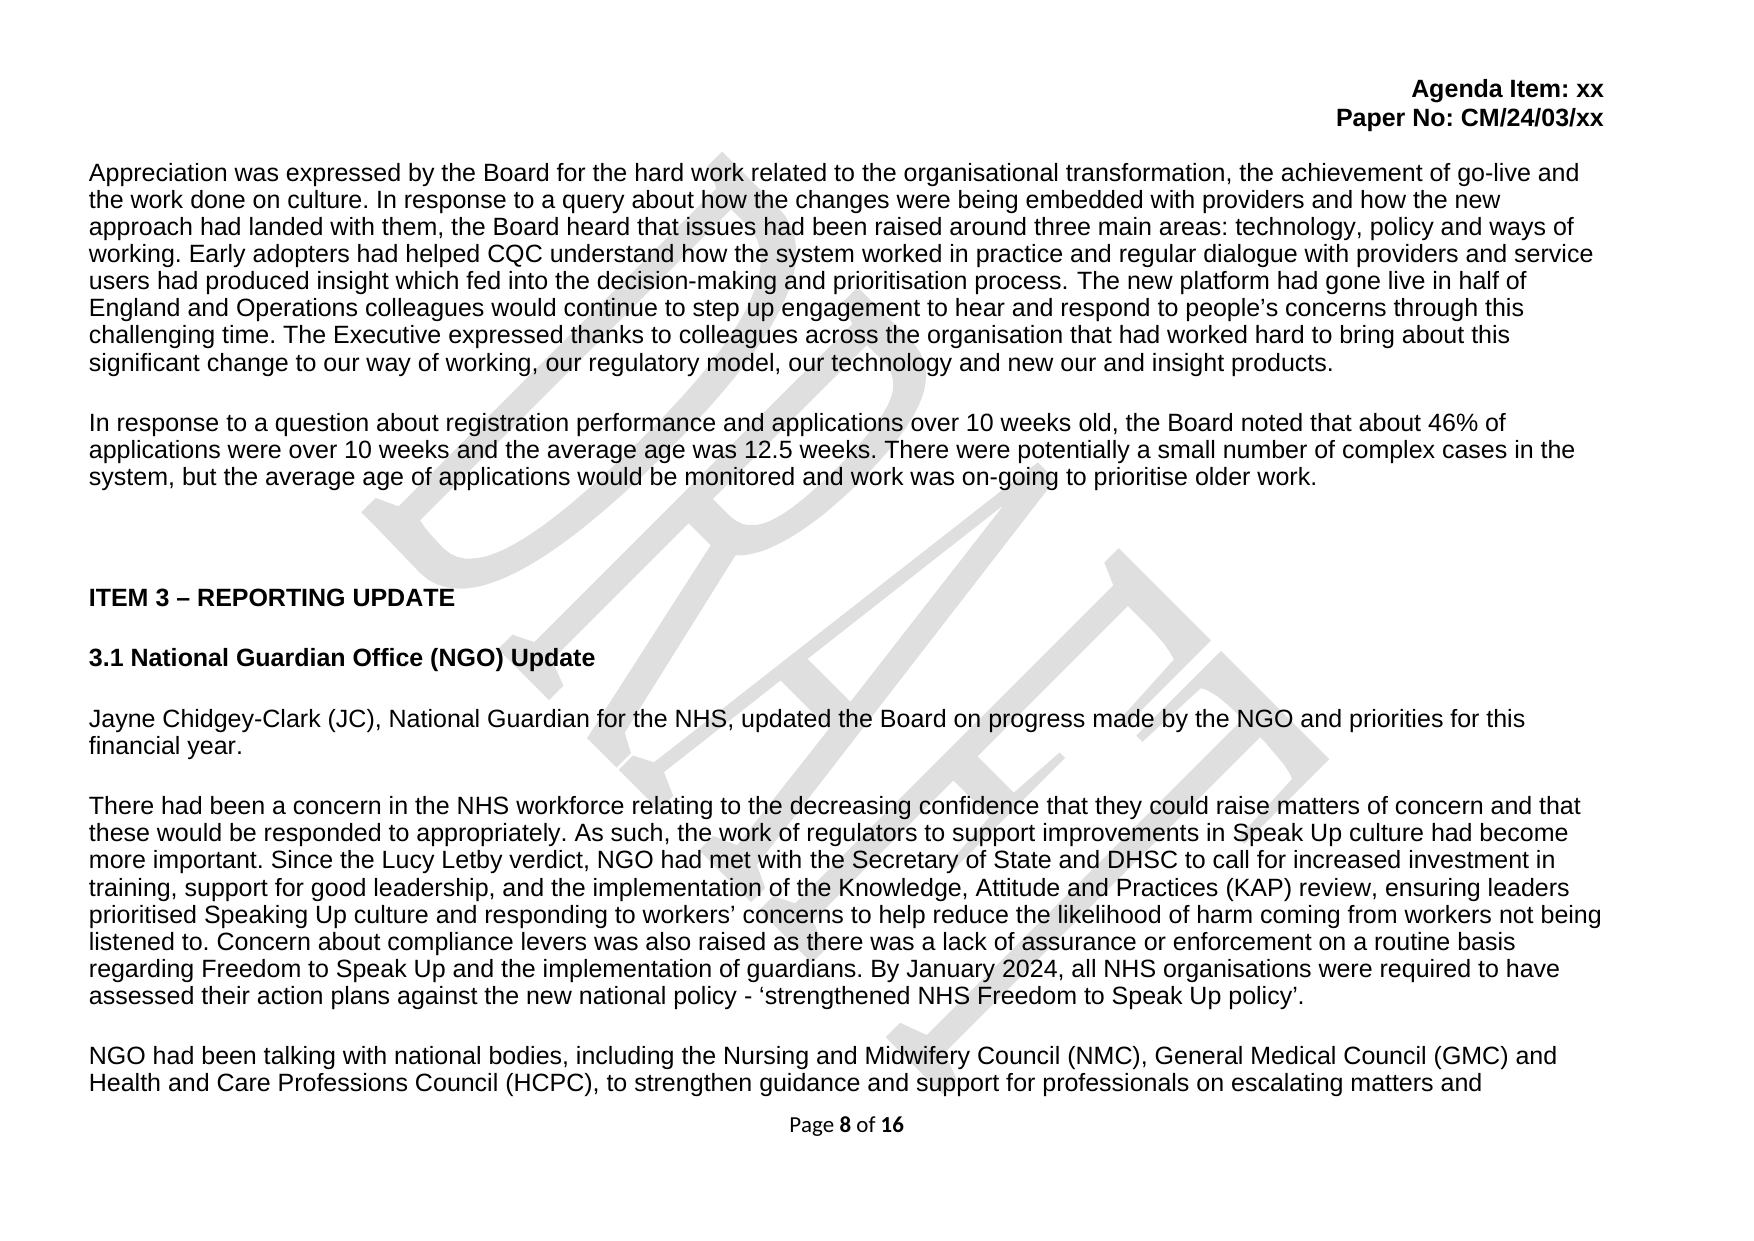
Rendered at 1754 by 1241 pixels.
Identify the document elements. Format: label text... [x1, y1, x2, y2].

text ITEM 3 – REPORTING UPDATE [89, 585, 590, 612]
text There had been a concern in the NHS workforce relating to the decreasing confidence that they could raise matters of concern and that these would be responded to appropriately. As such, the work of regulators to support improvements in Speak Up culture had become more important. Since the Lucy Letby verdict, NGO had met with the Secretary of State and DHSC to call for increased investment in training, support for good leadership, and the implementation of the Knowledge, Attitude and Practices (KAP) review, ensuring leaders prioritised Speaking Up culture and responding to workers’ concerns to help reduce the likelihood of harm coming from workers not being listened to. Concern about compliance levers was also raised as there was a lack of assurance or enforcement on a routine basis regarding Freedom to Speak Up and the implementation of guardians. By January 2024, all NHS organisations were required to have assessed their action plans against the new national policy - ‘strengthened NHS Freedom to Speak Up policy’. [989, 793, 1604, 1010]
text NGO had been talking with national bodies, including the Nursing and Midwifery Council (NMC), General Medical Council (GMC) and Health and Care Professions Council (HCPC), to strengthen guidance and support for professionals on escalating matters and understanding their responsibilities to speak up, to listen up and act up. NGO had also been asked by the minister to join the National Patient Safety Committee and present to the National Quality Board. It had been working on finding out what more needed to be done to ensure the escalation routes were known by everybody and that they were acted upon. [89, 1043, 1604, 1097]
text [601, 585, 684, 612]
text In response to a question about registration performance and applications over 10 weeks old, the Board noted that about 46% of applications were over 10 weeks and the average age was 12.5 weeks. There were potentially a small number of complex cases in the system, but the average age of applications would be monitored and work was on-going to prioritise older work. [852, 410, 1604, 491]
text Jayne Chidgey-Clark (JC), National Guardian for the NHS, updated the Board on progress made by the NGO and priorities for this financial year. [681, 706, 828, 760]
text In response to a question about registration performance and applications over 10 weeks old, the Board noted that about 46% of applications were over 10 weeks and the average age was 12.5 weeks. There were potentially a small number of complex cases in the system, but the average age of applications would be monitored and work was on-going to prioritise older work. [89, 410, 493, 491]
text 3.1 National Guardian Office (NGO) Update [809, 645, 893, 672]
text Jayne Chidgey-Clark (JC), National Guardian for the NHS, updated the Board on progress made by the NGO and priorities for this financial year. [89, 706, 607, 760]
text [701, 585, 879, 612]
text [1157, 585, 1604, 612]
text In response to a question about registration performance and applications over 10 weeks old, the Board noted that about 46% of applications were over 10 weeks and the average age was 12.5 weeks. There were potentially a small number of complex cases in the system, but the average age of applications would be monitored and work was on-going to prioritise older work. [451, 410, 668, 491]
text In response to a question about registration performance and applications over 10 weeks old, the Board noted that about 46% of applications were over 10 weeks and the average age was 12.5 weeks. There were potentially a small number of complex cases in the system, but the average age of applications would be monitored and work was on-going to prioritise older work. [722, 410, 884, 491]
text 3.1 National Guardian Office (NGO) Update [556, 645, 646, 672]
text 3.1 National Guardian Office (NGO) Update [664, 645, 802, 672]
text Appreciation was expressed by the Board for the hard work related to the organisational transformation, the achievement of go-live and the work done on culture. In response to a query about how the changes were being embedded with providers and how the new approach had landed with them, the Board heard that issues had been raised around three main areas: technology, policy and ways of working. Early adopters had helped CQC understand how the system worked in practice and regular dialogue with providers and service users had produced insight which fed into the decision-making and prioritisation process. The new platform had gone live in half of England and Operations colleagues would continue to step up engagement to hear and respond to people’s concerns through this challenging time. The Executive expressed thanks to colleagues across the organisation that had worked hard to bring about this significant change to our way of working, our regulatory model, our technology and new our and insight products. [566, 211, 760, 376]
text Appreciation was expressed by the Board for the hard work related to the organisational transformation, the achievement of go-live and the work done on culture. In response to a query about how the changes were being embedded with providers and how the new approach had landed with them, the Board heard that issues had been raised around three main areas: technology, policy and ways of working. Early adopters had helped CQC understand how the system worked in practice and regular dialogue with providers and service users had produced insight which fed into the decision-making and prioritisation process. The new platform had gone live in half of England and Operations colleagues would continue to step up engagement to hear and respond to people’s concerns through this challenging time. The Executive expressed thanks to colleagues across the organisation that had worked hard to bring about this significant change to our way of working, our regulatory model, our technology and new our and insight products. [732, 160, 1604, 376]
text Jayne Chidgey-Clark (JC), National Guardian for the NHS, updated the Board on progress made by the NGO and priorities for this financial year. [840, 706, 991, 760]
text 3.1 National Guardian Office (NGO) Update [89, 645, 519, 672]
text In response to a question about registration performance and applications over 10 weeks old, the Board noted that about 46% of applications were over 10 weeks and the average age was 12.5 weeks. There were potentially a small number of complex cases in the system, but the average age of applications would be monitored and work was on-going to prioritise older work. [628, 410, 765, 491]
text Jayne Chidgey-Clark (JC), National Guardian for the NHS, updated the Board on progress made by the NGO and priorities for this financial year. [979, 706, 1238, 760]
text Jayne Chidgey-Clark (JC), National Guardian for the NHS, updated the Board on progress made by the NGO and priorities for this financial year. [1278, 706, 1604, 760]
text 3.1 National Guardian Office (NGO) Update [908, 645, 1052, 672]
text Appreciation was expressed by the Board for the hard work related to the organisational transformation, the achievement of go-live and the work done on culture. In response to a query about how the changes were being embedded with providers and how the new approach had landed with them, the Board heard that issues had been raised around three main areas: technology, policy and ways of working. Early adopters had helped CQC understand how the system worked in practice and regular dialogue with providers and service users had produced insight which fed into the decision-making and prioritisation process. The new platform had gone live in half of England and Operations colleagues would continue to step up engagement to hear and respond to people’s concerns through this challenging time. The Executive expressed thanks to colleagues across the organisation that had worked hard to bring about this significant change to our way of working, our regulatory model, our technology and new our and insight products. [89, 160, 715, 376]
text Jayne Chidgey-Clark (JC), National Guardian for the NHS, updated the Board on progress made by the NGO and priorities for this financial year. [626, 706, 724, 760]
text [869, 585, 940, 612]
text 3.1 National Guardian Office (NGO) Update [1063, 645, 1173, 672]
text 3.1 National Guardian Office (NGO) Update [1181, 645, 1604, 672]
text There had been a concern in the NHS workforce relating to the decreasing confidence that they could raise matters of concern and that these would be responded to appropriately. As such, the work of regulators to support improvements in Speak Up culture had become more important. Since the Lucy Letby verdict, NGO had met with the Secretary of State and DHSC to call for increased investment in training, support for good leadership, and the implementation of the Knowledge, Attitude and Practices (KAP) review, ensuring leaders prioritised Speaking Up culture and responding to workers’ concerns to help reduce the likelihood of harm coming from workers not being listened to. Concern about compliance levers was also raised as there was a lack of assurance or enforcement on a routine basis regarding Freedom to Speak Up and the implementation of guardians. By January 2024, all NHS organisations were required to have assessed their action plans against the new national policy - ‘strengthened NHS Freedom to Speak Up policy’. [89, 793, 1167, 1010]
text [954, 585, 1112, 612]
